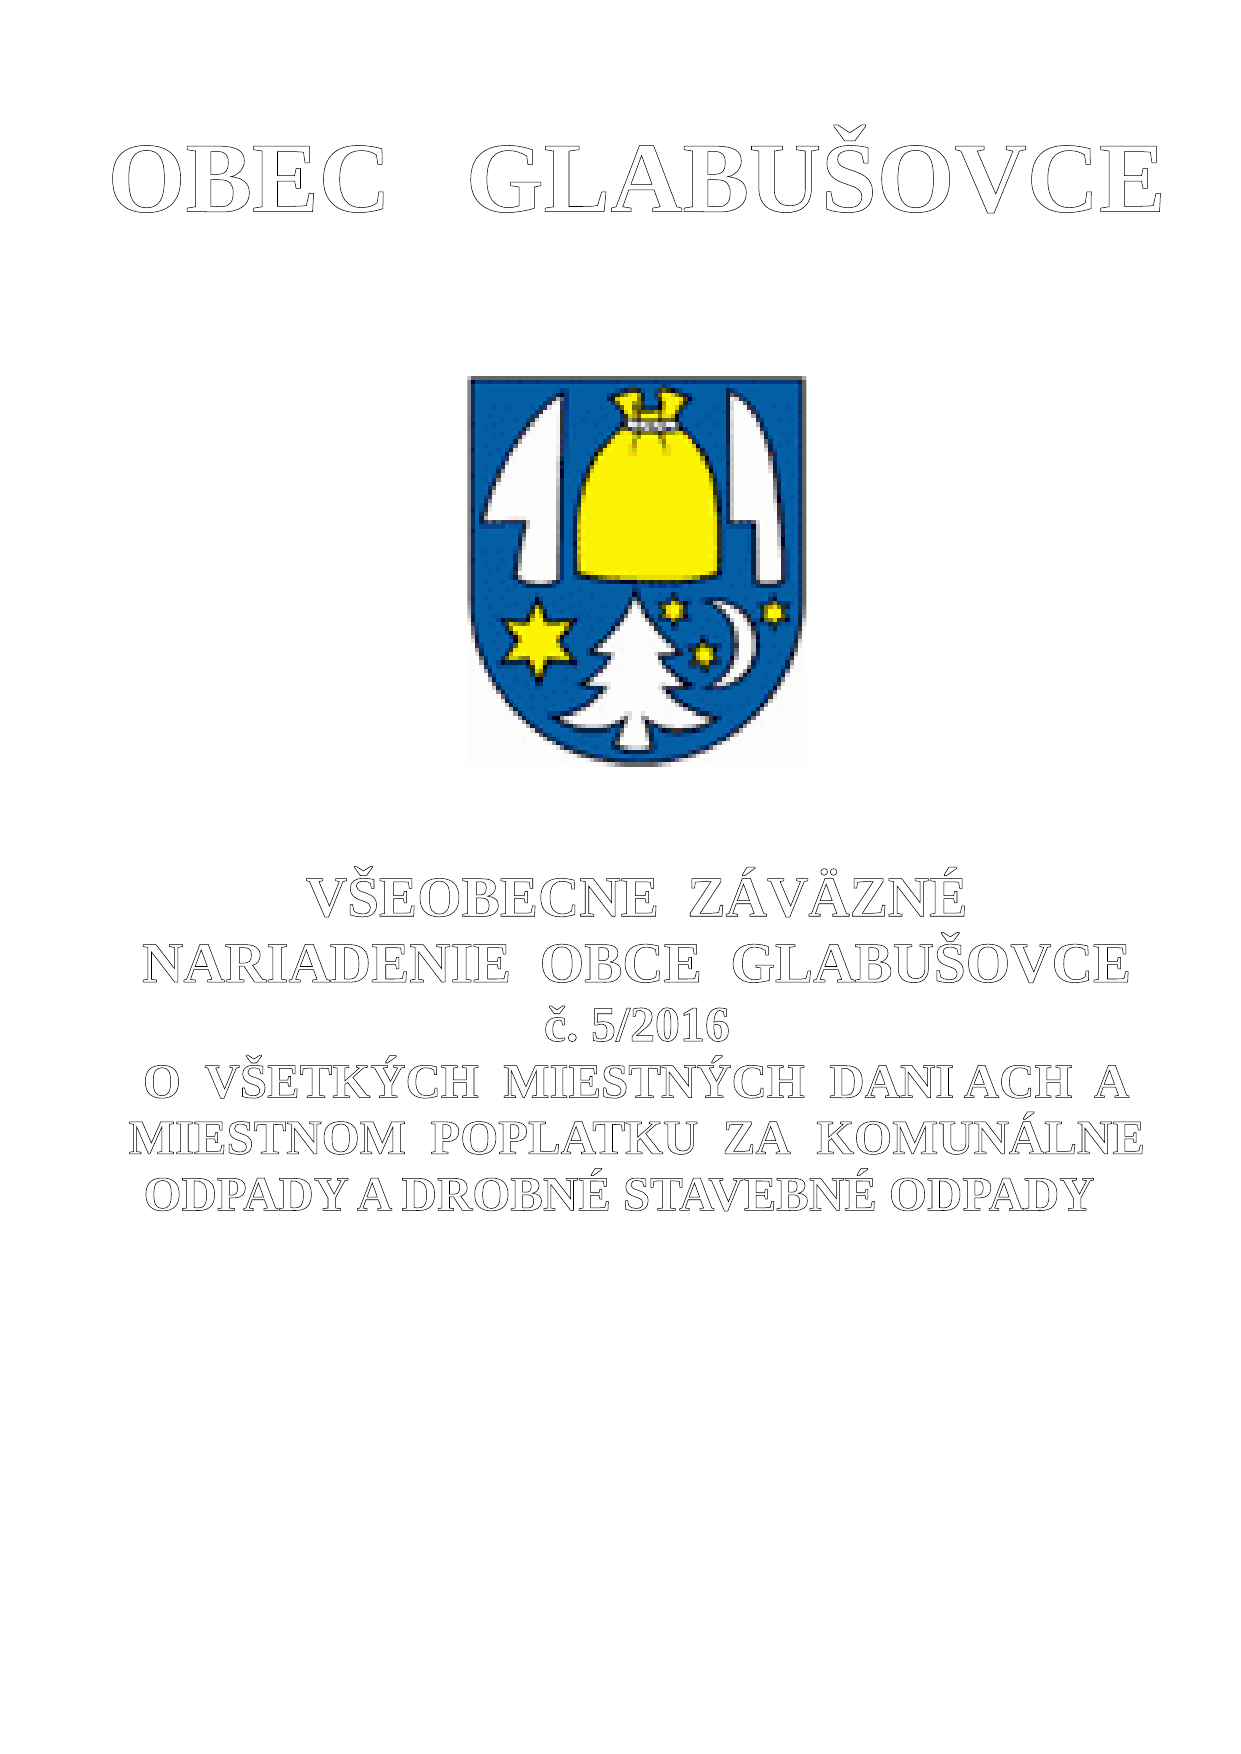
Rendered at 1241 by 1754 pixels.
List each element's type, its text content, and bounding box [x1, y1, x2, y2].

text O VŠETKÝCH MIESTNÝCH DANI ACH A MIESTNOM POPLATKU ZA KOMUNÁLNE ODPADY A DROBNÉ STAVEBNÉ ODPADY [81, 1052, 1192, 1221]
text VŠEOBECNE ZÁVÄZNÉ [81, 863, 1192, 928]
text OBEC GLABUŠOVCE [81, 118, 1192, 233]
text NARIADENIE OBCE GLABUŠOVCE [81, 928, 1192, 994]
text č. 5/2016 [81, 994, 1192, 1052]
